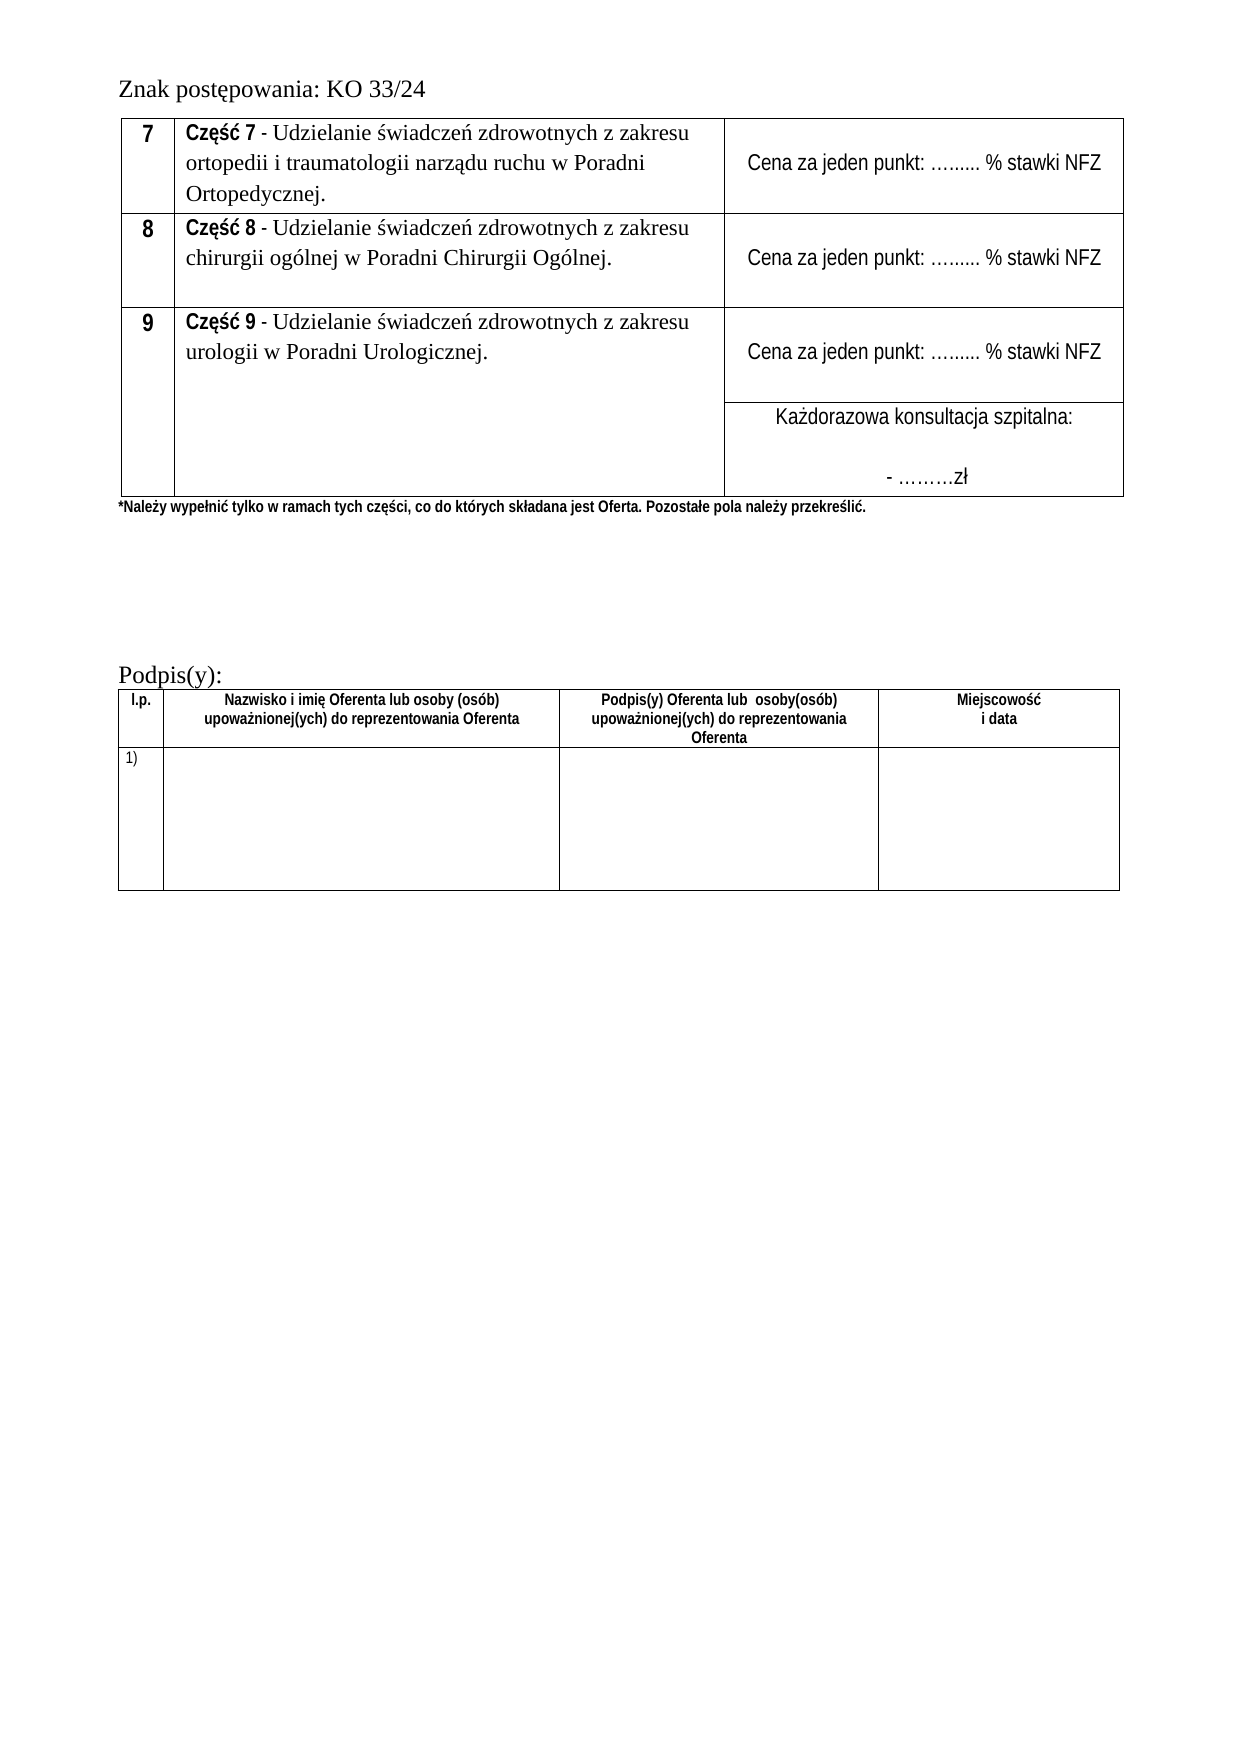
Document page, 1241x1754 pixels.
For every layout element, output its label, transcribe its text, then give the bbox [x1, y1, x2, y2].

table_header Miejscowość i data [879, 690, 1119, 747]
table_cell [122, 402, 174, 496]
table_cell Część 9 - Udzielanie świadczeń zdrowotnych z zakresu urologii w Poradni Urologicznej. [175, 308, 724, 402]
table_cell Cena za jeden punkt: …...... % stawki NFZ [725, 119, 1123, 213]
table_cell 1) [119, 748, 163, 889]
table_cell [879, 748, 1119, 889]
table_cell Cena za jeden punkt: …...... % stawki NFZ [725, 308, 1123, 402]
table_cell Każdorazowa konsultacja szpitalna: - ………zł [725, 403, 1123, 496]
table_cell [164, 748, 559, 889]
table_cell [560, 748, 878, 889]
table_cell [175, 402, 724, 496]
table_cell Część 7 - Udzielanie świadczeń zdrowotnych z zakresu ortopedii i traumatologii narządu ruchu w Poradni Ortopedycznej. [175, 119, 724, 213]
table_cell 8 [122, 214, 174, 307]
table_header Nazwisko i imię Oferenta lub osoby (osób) upoważnionej(ych) do reprezentowania Oferenta [164, 690, 559, 747]
text *Należy wypełnić tylko w ramach tych części, co do których składana jest Oferta. Pozostałe pola należy przekreślić. [118, 497, 1122, 516]
table_cell Część 8 - Udzielanie świadczeń zdrowotnych z zakresu chirurgii ogólnej w Poradni Chirurgii Ogólnej. [175, 214, 724, 307]
table_header Podpis(y) Oferenta lub osoby(osób) upoważnionej(ych) do reprezentowania Oferenta [560, 690, 878, 747]
table_cell Cena za jeden punkt: …...... % stawki NFZ [725, 214, 1123, 307]
table_cell 7 [122, 119, 174, 213]
table_header l.p. [119, 690, 163, 747]
table_cell 9 [122, 308, 174, 402]
text Podpis(y): [118, 660, 1122, 689]
